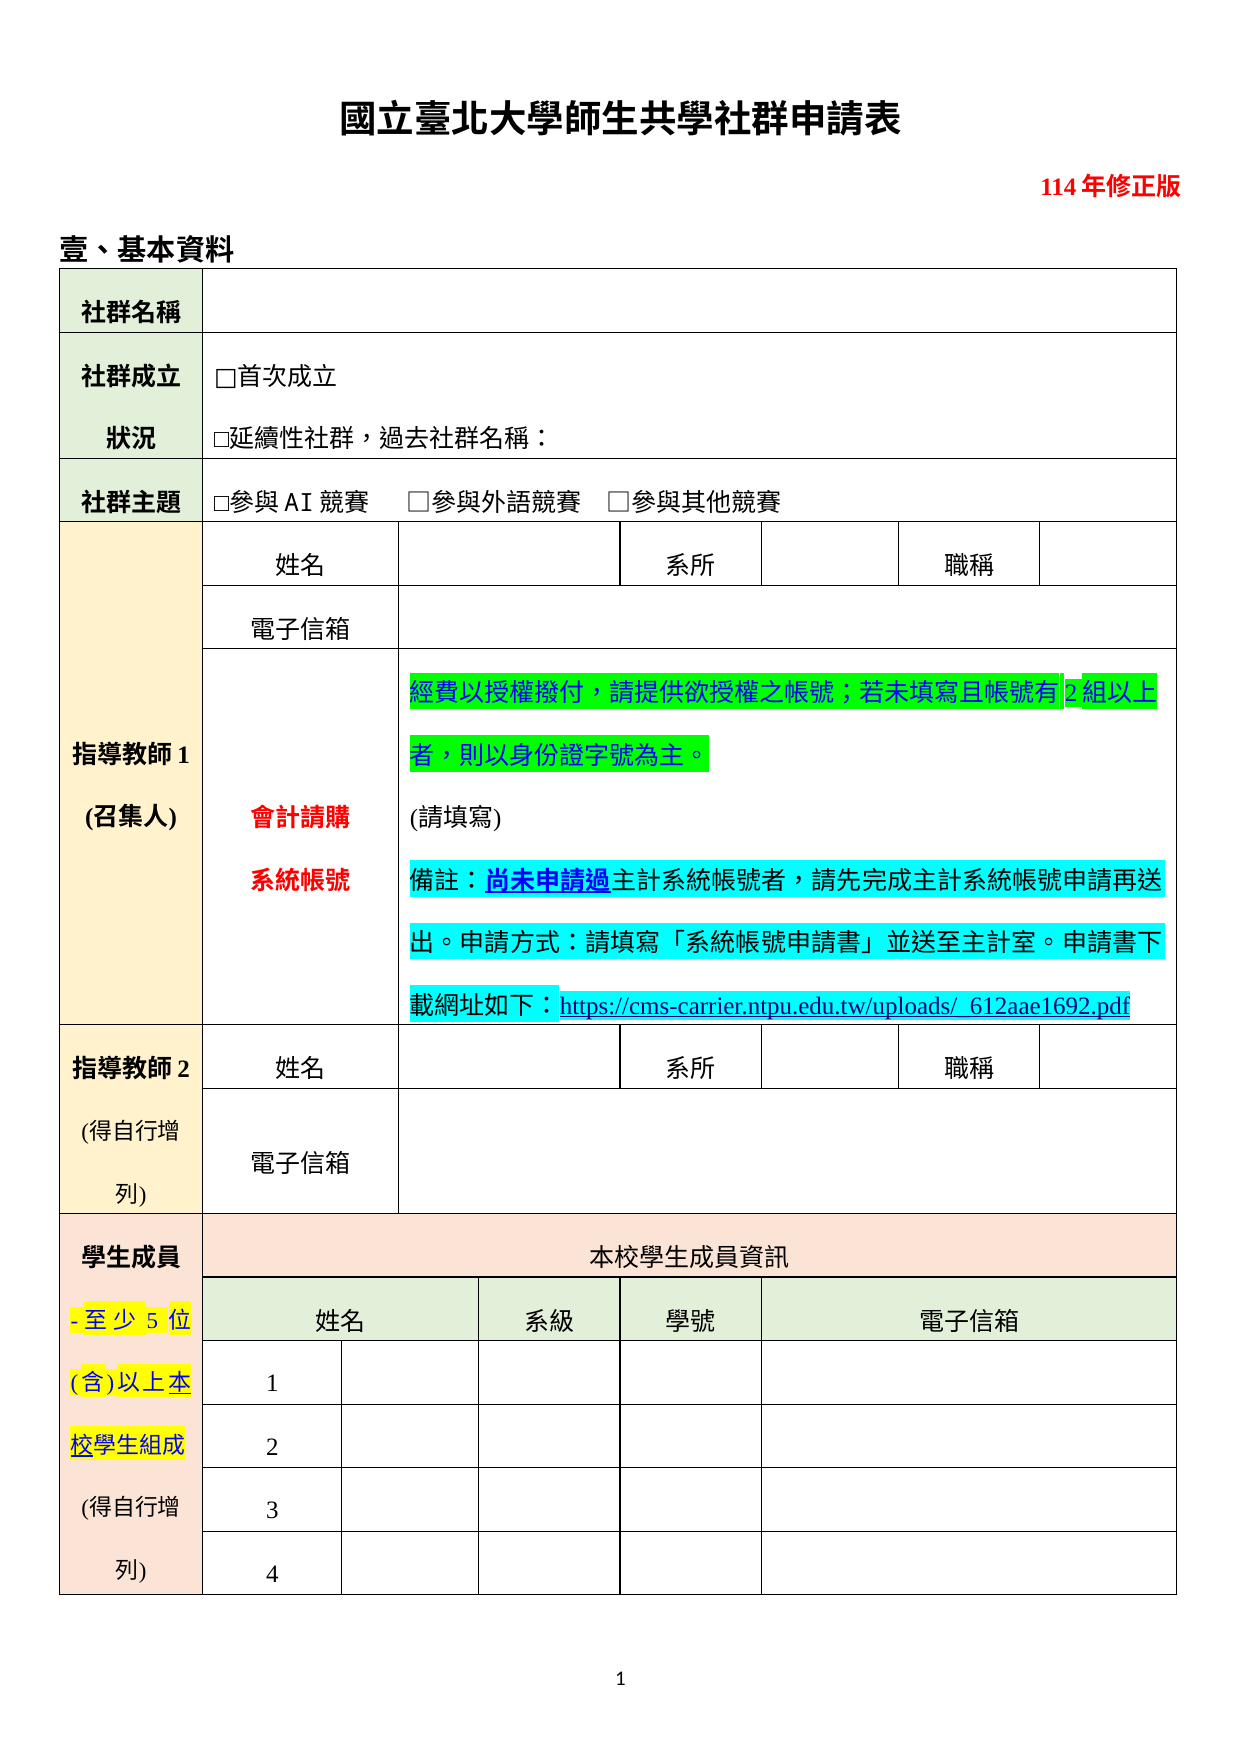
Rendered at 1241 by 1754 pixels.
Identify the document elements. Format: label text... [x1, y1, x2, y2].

table_cell 2 [203, 1405, 341, 1467]
table_header 社群名稱 [60, 269, 202, 332]
table_cell [399, 586, 1176, 648]
table_cell 系所 [621, 1025, 761, 1088]
table_cell [1040, 522, 1176, 585]
table_cell [399, 1089, 1176, 1213]
table_cell [621, 1341, 761, 1403]
table_cell 姓名 [203, 1278, 478, 1340]
table_cell 學號 [621, 1278, 761, 1340]
table_cell 學生成員 -至少5位(含)以上本校學生組成 (得自行增列) 注意：學生成員加入師生社群後，不可再加入學生社群。 [60, 1214, 202, 1594]
table_cell [762, 522, 898, 585]
table_cell 電子信箱 [762, 1278, 1176, 1340]
table_cell [762, 1025, 898, 1088]
table_cell [762, 1468, 1176, 1531]
table_cell 職稱 [899, 522, 1039, 585]
table_cell 會計請購 系統帳號 [203, 649, 398, 1024]
table_cell 姓名 [203, 1025, 398, 1088]
table_cell [762, 1532, 1176, 1594]
table_cell [399, 522, 619, 585]
table_cell [479, 1341, 619, 1403]
table_cell [342, 1405, 478, 1467]
table_cell 職稱 [899, 1025, 1039, 1088]
text 壹、基本資料 [59, 206, 1181, 268]
text 114年修正版 [59, 143, 1181, 206]
table_cell 社群主題 [60, 459, 202, 521]
table_cell 3 [203, 1468, 341, 1531]
text 國立臺北大學師生共學社群申請表 [59, 89, 1181, 143]
table_cell [762, 1341, 1176, 1403]
table_cell [399, 1025, 619, 1088]
table_cell 姓名 [203, 522, 398, 585]
table_cell [479, 1532, 619, 1594]
table_cell □參與AI競賽 □參與外語競賽 □參與其他競賽 [203, 459, 1176, 521]
table_cell [342, 1468, 478, 1531]
table_cell 電子信箱 [203, 586, 398, 648]
table_cell □首次成立 □延續性社群，過去社群名稱： [203, 333, 1176, 458]
table_cell [342, 1341, 478, 1403]
table_cell 電子信箱 [203, 1089, 398, 1213]
table_cell 指導教師2 (得自行增列) [60, 1025, 202, 1213]
table_cell [621, 1405, 761, 1467]
table_cell 系所 [621, 522, 761, 585]
table_header [203, 269, 1176, 332]
table_cell [479, 1405, 619, 1467]
table_cell [762, 1405, 1176, 1467]
table_cell 1 [203, 1341, 341, 1403]
table_cell 系級 [479, 1278, 619, 1340]
table_cell 4 [203, 1532, 341, 1594]
table_cell 本校學生成員資訊 [203, 1214, 1176, 1276]
table_cell 經費以授權撥付，請提供欲授權之帳號；若未填寫且帳號有2組以上者，則以身份證字號為主。 (請填寫) 備註：尚未申請過主計系統帳號者，請先完成主計系統帳號申請再送出。申請方式：請填寫「系統帳號申請書」並送至主計室。申請書下載網址如下：https://cms-carrier.ntpu.edu.tw/uploads/_612aae1692.pdf [399, 649, 1176, 1024]
table_cell [621, 1468, 761, 1531]
table_cell [479, 1468, 619, 1531]
table_cell 社群成立 狀況 [60, 333, 202, 458]
table_cell 指導教師1 (召集人) [60, 522, 202, 1024]
table_cell [621, 1532, 761, 1594]
table_cell [342, 1532, 478, 1594]
table_cell [1040, 1025, 1176, 1088]
